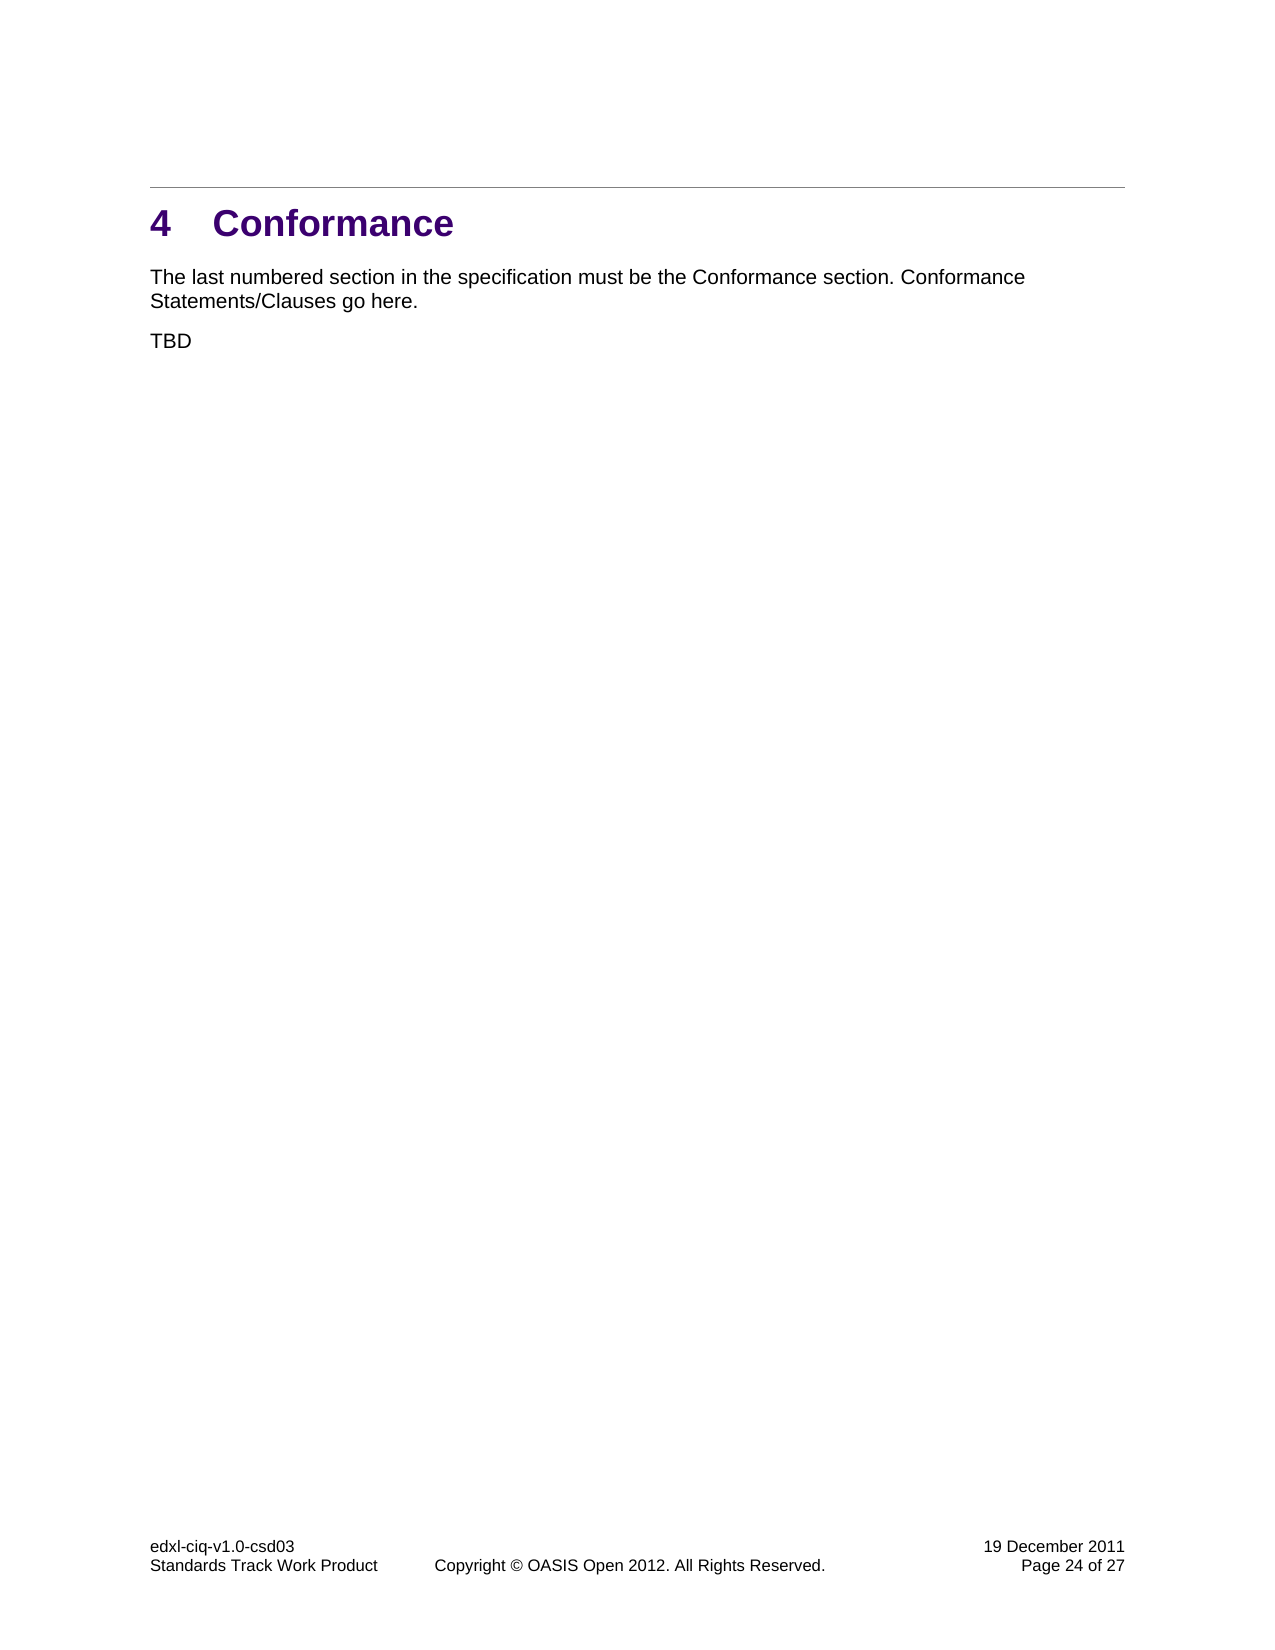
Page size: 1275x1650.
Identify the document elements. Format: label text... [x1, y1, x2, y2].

subtitle Conformance [150, 188, 1125, 244]
text The last numbered section in the specification must be the Conformance section. Conformance Statements/Clauses go here. [150, 265, 1125, 313]
text TBD [150, 329, 1125, 353]
